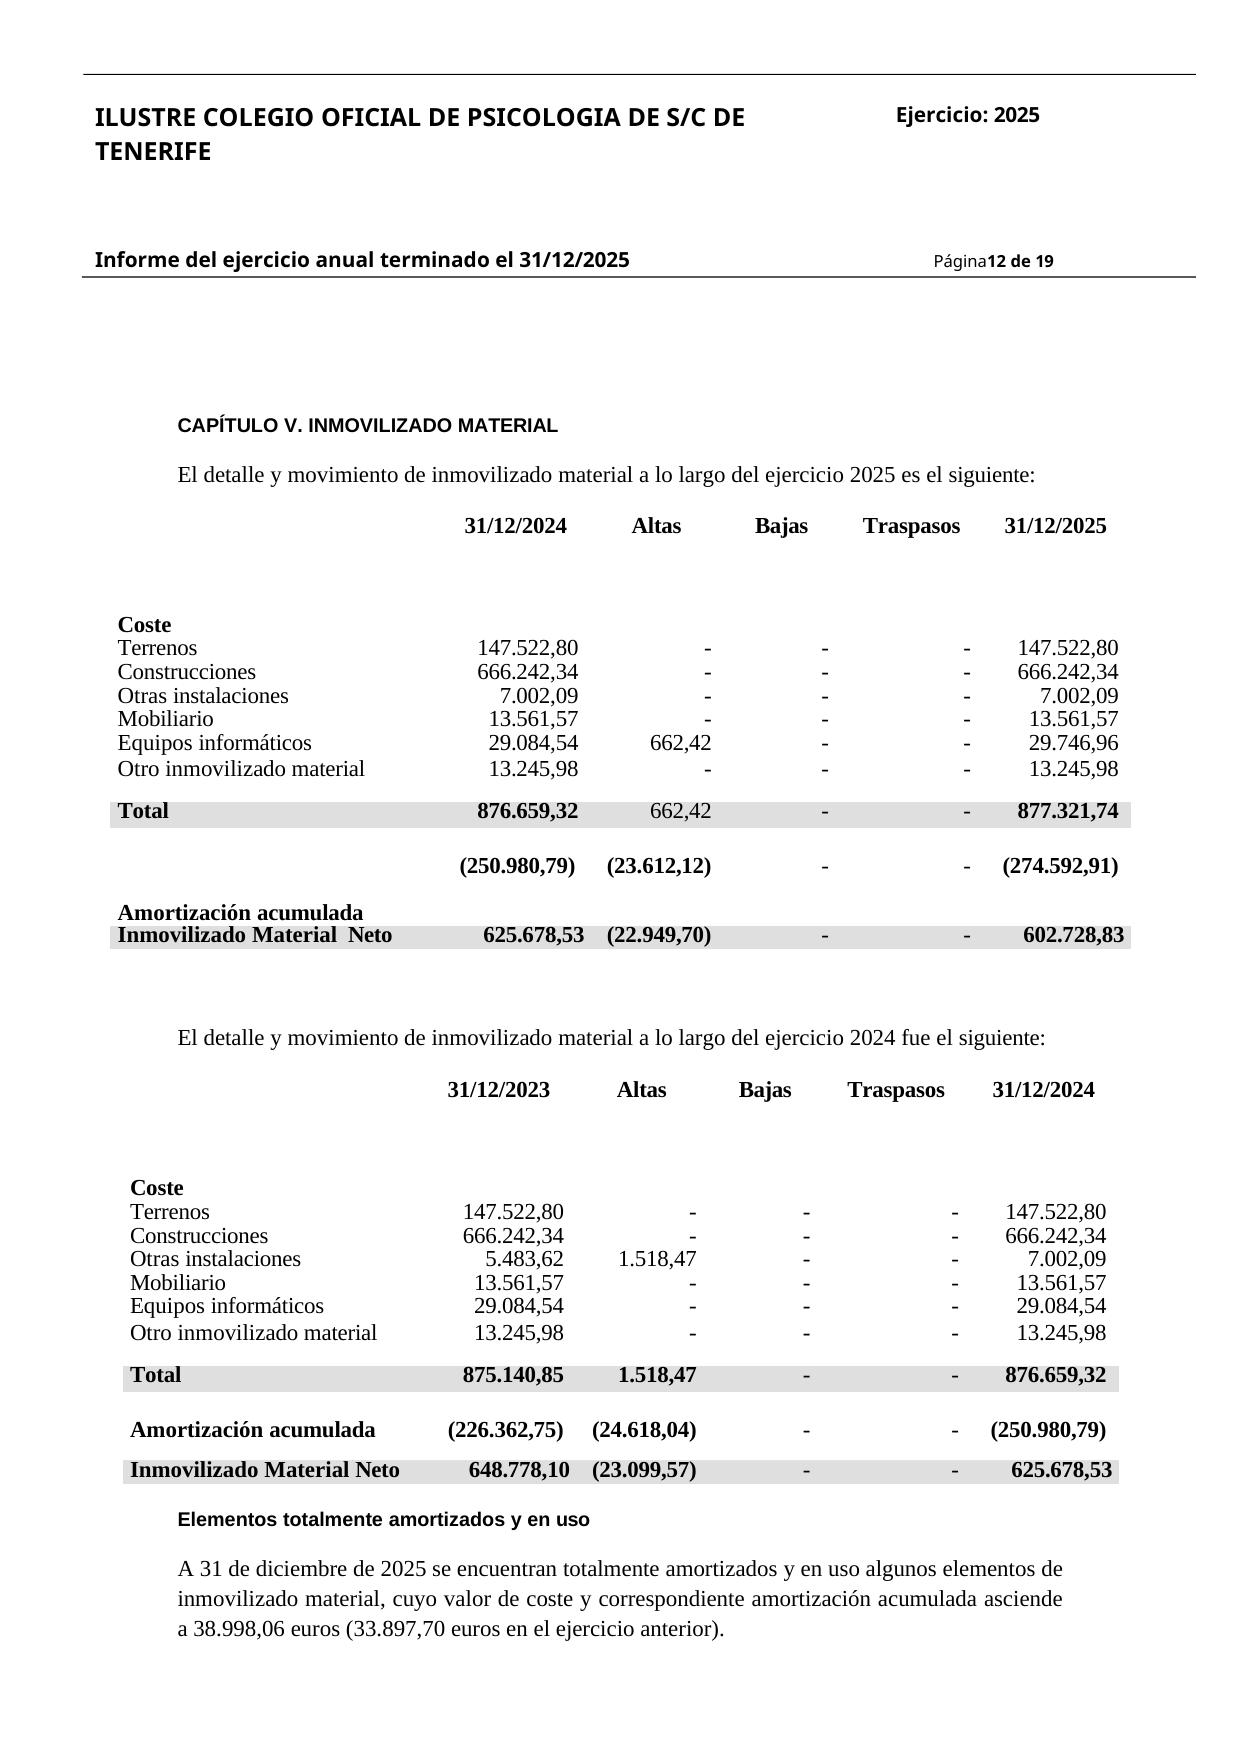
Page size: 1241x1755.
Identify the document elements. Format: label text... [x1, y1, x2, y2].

table_cell 29.084,54 [973, 1297, 1119, 1320]
text 31/12/2023 Altas Bajas Traspasos 31/12/2024 [447, 1076, 1118, 1102]
table_cell 876.659,32 [427, 802, 594, 828]
text CAPÍTULO V. INMOVILIZADO MATERIAL [177, 414, 1182, 436]
table_cell 625.678,53 [973, 1461, 1119, 1484]
table_cell - [895, 709, 985, 733]
table_cell 602.728,83 [985, 926, 1131, 949]
table_cell - [895, 828, 985, 875]
table_cell 147.522,80 [427, 639, 594, 662]
table_cell 29.746,96 [985, 733, 1131, 756]
table_cell - [880, 1366, 973, 1392]
table_cell - [594, 662, 766, 686]
table_cell - [579, 1226, 749, 1249]
table_cell (24.618,04) [579, 1392, 749, 1436]
table_cell 147.522,80 [973, 1203, 1119, 1226]
table_header Coste [110, 614, 427, 639]
table_cell - [749, 1250, 880, 1273]
table_cell - [594, 756, 766, 802]
table_cell Mobiliario [110, 709, 427, 733]
table_cell - [749, 1203, 880, 1226]
table_cell - [579, 1297, 749, 1320]
table_cell [985, 900, 1131, 926]
table_cell 625.678,53 [427, 926, 594, 949]
table_cell 13.561,57 [423, 1273, 579, 1297]
table_cell 13.245,98 [985, 756, 1131, 802]
table_cell - [895, 733, 985, 756]
table_cell 13.561,57 [985, 709, 1131, 733]
table_cell Mobiliario [123, 1273, 423, 1297]
table_cell 877.321,74 [985, 802, 1131, 828]
table_cell Otras instalaciones [110, 686, 427, 709]
table_cell 662,42 [594, 733, 766, 756]
table_header Coste [123, 1178, 423, 1202]
table_cell 648.778,10 [423, 1461, 579, 1484]
table_header [427, 614, 1131, 639]
table_cell (22.949,70) [594, 926, 766, 949]
table_cell - [749, 1226, 880, 1249]
table_cell - [749, 1320, 880, 1366]
table_cell - [766, 828, 895, 875]
table_cell - [895, 926, 985, 949]
table_cell - [766, 733, 895, 756]
table_cell Total [110, 802, 427, 828]
table_cell 13.245,98 [427, 756, 594, 802]
table_cell Construcciones [123, 1226, 423, 1249]
table_cell Total [123, 1366, 423, 1392]
table_cell - [749, 1461, 880, 1484]
table_cell - [880, 1297, 973, 1320]
table_cell 666.242,34 [423, 1226, 579, 1249]
table_cell 1.518,47 [579, 1366, 749, 1392]
text 31/12/2024 Altas Bajas Traspasos 31/12/2025 [464, 512, 1131, 538]
table_cell Construcciones [110, 662, 427, 686]
table_cell Otro inmovilizado material [110, 756, 427, 802]
table_cell 13.561,57 [427, 709, 594, 733]
table_cell Otro inmovilizado material [123, 1320, 423, 1366]
table_cell 13.245,98 [973, 1320, 1119, 1366]
table_cell - [579, 1320, 749, 1366]
table_cell - [749, 1392, 880, 1436]
table_cell 147.522,80 [423, 1203, 579, 1226]
table_cell Amortización acumulada [123, 1392, 423, 1436]
table_cell (23.612,12) [594, 828, 766, 875]
table_cell 13.561,57 [973, 1273, 1119, 1297]
table_cell [427, 900, 594, 926]
text A 31 de diciembre de 2025 se encuentran totalmente amortizados y en uso algunos elementos de inmovilizado material, cuyo valor de coste y correspondiente amortización acumulada asciende a 38.998,06 euros (33.897,70 euros en el ejercicio anterior). [177, 1555, 1064, 1642]
table_cell - [895, 900, 985, 926]
table_cell - [579, 1203, 749, 1226]
table_cell - [766, 709, 895, 733]
table_cell - [895, 639, 985, 662]
table_cell 662,42 [594, 802, 766, 828]
table_cell - [880, 1250, 973, 1273]
table_header [423, 1178, 1119, 1202]
table_cell (250.980,79) [973, 1392, 1119, 1436]
table_cell 666.242,34 [973, 1226, 1119, 1249]
table_cell Terrenos [110, 639, 427, 662]
table_cell Terrenos [123, 1203, 423, 1226]
table_cell - [766, 639, 895, 662]
table_cell - [880, 1320, 973, 1366]
table_cell - [880, 1392, 973, 1436]
table_cell - [895, 662, 985, 686]
table_cell 5.483,62 [423, 1250, 579, 1273]
table_cell - [594, 686, 766, 709]
table_cell 876.659,32 [973, 1366, 1119, 1392]
table_cell - [766, 662, 895, 686]
table_cell 875.140,85 [423, 1366, 579, 1392]
table_cell - [594, 639, 766, 662]
table_cell - [594, 709, 766, 733]
table_cell [594, 900, 766, 926]
table_cell - [895, 802, 985, 828]
table_cell 666.242,34 [985, 662, 1131, 686]
table_cell Amortización acumulada [110, 900, 427, 926]
table_cell - [749, 1273, 880, 1297]
table_cell 7.002,09 [985, 686, 1131, 709]
table_cell 147.522,80 [985, 639, 1131, 662]
table_cell (226.362,75) [423, 1392, 579, 1436]
table_cell Inmovilizado Material Neto [110, 926, 427, 949]
table_cell Equipos informáticos [110, 733, 427, 756]
text Elementos totalmente amortizados y en uso [177, 1508, 1182, 1531]
table_cell - [749, 1366, 880, 1392]
text El detalle y movimiento de inmovilizado material a lo largo del ejercicio 2024 fue el siguiente: [177, 1024, 1182, 1051]
table_cell 1.518,47 [579, 1250, 749, 1273]
table_cell 29.084,54 [427, 733, 594, 756]
table_cell Inmovilizado Material Neto [123, 1461, 423, 1484]
table_cell - [766, 900, 895, 926]
table_cell 29.084,54 [423, 1297, 579, 1320]
table_cell - [766, 686, 895, 709]
table_cell Equipos informáticos [123, 1297, 423, 1320]
table_cell - [880, 1273, 973, 1297]
table_cell (250.980,79) [427, 828, 594, 875]
table_cell - [579, 1273, 749, 1297]
table_cell - [895, 756, 985, 802]
table_cell - [766, 926, 895, 949]
table_cell - [880, 1226, 973, 1249]
table_cell - [766, 802, 895, 828]
table_cell 7.002,09 [973, 1250, 1119, 1273]
table_cell 7.002,09 [427, 686, 594, 709]
table_cell (274.592,91) [985, 828, 1131, 875]
table_cell [110, 828, 427, 875]
table_cell 666.242,34 [427, 662, 594, 686]
table_cell - [880, 1203, 973, 1226]
table_cell - [749, 1297, 880, 1320]
table_cell - [880, 1461, 973, 1484]
table_cell 13.245,98 [423, 1320, 579, 1366]
table_cell Otras instalaciones [123, 1250, 423, 1273]
table_cell - [895, 686, 985, 709]
text El detalle y movimiento de inmovilizado material a lo largo del ejercicio 2025 es el siguiente: [177, 461, 1182, 487]
table_cell (23.099,57) [579, 1461, 749, 1484]
table_cell - [766, 756, 895, 802]
